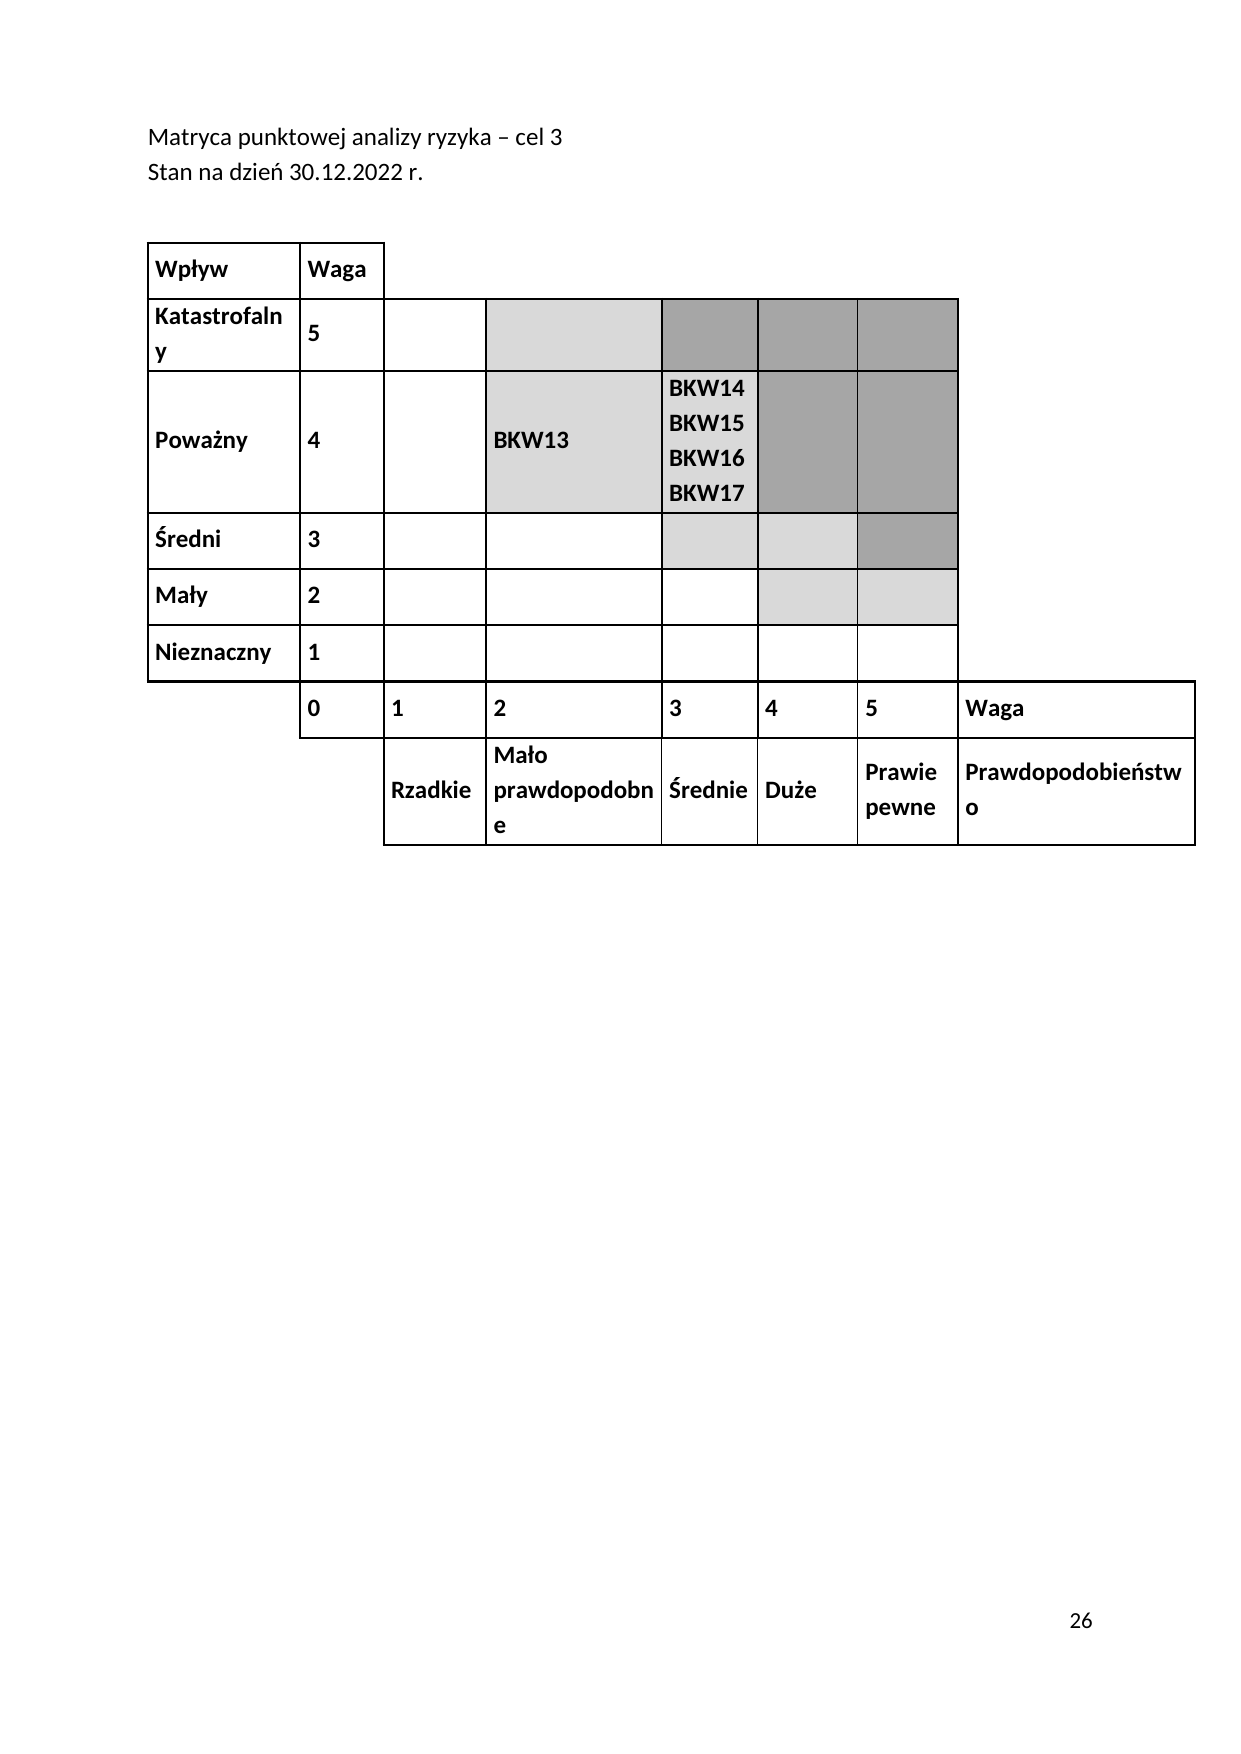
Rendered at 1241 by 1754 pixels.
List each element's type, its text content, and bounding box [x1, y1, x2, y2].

table_cell [385, 626, 485, 680]
table_cell [148, 737, 300, 843]
table_cell Nieznaczny [149, 626, 299, 680]
table_cell 1 [385, 683, 485, 737]
table_cell [759, 514, 857, 568]
table_cell [759, 626, 857, 680]
table_cell 0 [301, 683, 383, 737]
table_cell [858, 300, 957, 370]
table_cell [858, 570, 957, 624]
table_cell [148, 683, 299, 737]
table_header [758, 242, 858, 298]
table_cell [385, 300, 485, 370]
table_cell [858, 514, 957, 568]
table_cell Duże [758, 739, 857, 843]
table_cell Poważny [149, 372, 299, 512]
table_cell 2 [301, 570, 383, 624]
table_cell [959, 298, 1195, 370]
table_cell Prawie pewne [858, 739, 957, 843]
table_cell [663, 570, 757, 624]
table_header [385, 242, 486, 298]
table_header Waga [301, 244, 383, 298]
table_header [486, 242, 662, 298]
table_cell [858, 626, 957, 680]
table_cell [959, 370, 1195, 512]
table_cell [385, 570, 485, 624]
table_cell 4 [759, 683, 857, 737]
table_cell 5 [858, 683, 957, 737]
table_cell 3 [663, 683, 757, 737]
table_cell [959, 624, 1195, 680]
table_cell Mały [149, 570, 299, 624]
table_cell [487, 570, 661, 624]
table_cell [759, 300, 857, 370]
table_cell [663, 300, 757, 370]
table_cell 5 [301, 300, 383, 370]
table_cell 3 [301, 514, 383, 568]
table_cell Prawdopodobieństwo [959, 739, 1194, 843]
table_header Wpływ [149, 244, 299, 298]
table_cell [487, 626, 661, 680]
subtitle Matryca punktowej analizy ryzyka – cel 3 Stan na dzień 30.12.2022 r. [148, 121, 1092, 221]
table_cell [663, 514, 757, 568]
table_cell 4 [301, 372, 383, 512]
table_header [858, 242, 958, 298]
table_header [662, 242, 758, 298]
table_cell Rzadkie [385, 739, 485, 843]
table_cell BKW14 BKW15 BKW16 BKW17 [663, 372, 757, 512]
table_header [958, 242, 1195, 298]
table_cell Waga [959, 683, 1194, 737]
table_cell [759, 372, 857, 512]
table_cell 1 [301, 626, 383, 680]
table_cell [858, 372, 957, 512]
table_cell [759, 570, 857, 624]
table_cell [385, 514, 485, 568]
table_cell Średni [149, 514, 299, 568]
table_cell Katastrofalny [149, 300, 299, 370]
table_cell BKW13 [487, 372, 661, 512]
table_cell [959, 568, 1195, 624]
table_cell Średnie [662, 739, 757, 843]
table_cell [385, 372, 485, 512]
table_cell Mało prawdopodobne [487, 739, 661, 843]
table_cell [487, 514, 661, 568]
table_cell [300, 739, 383, 843]
table_cell [959, 512, 1195, 568]
table_cell [663, 626, 757, 680]
table_cell 2 [487, 683, 661, 737]
table_cell [487, 300, 661, 370]
